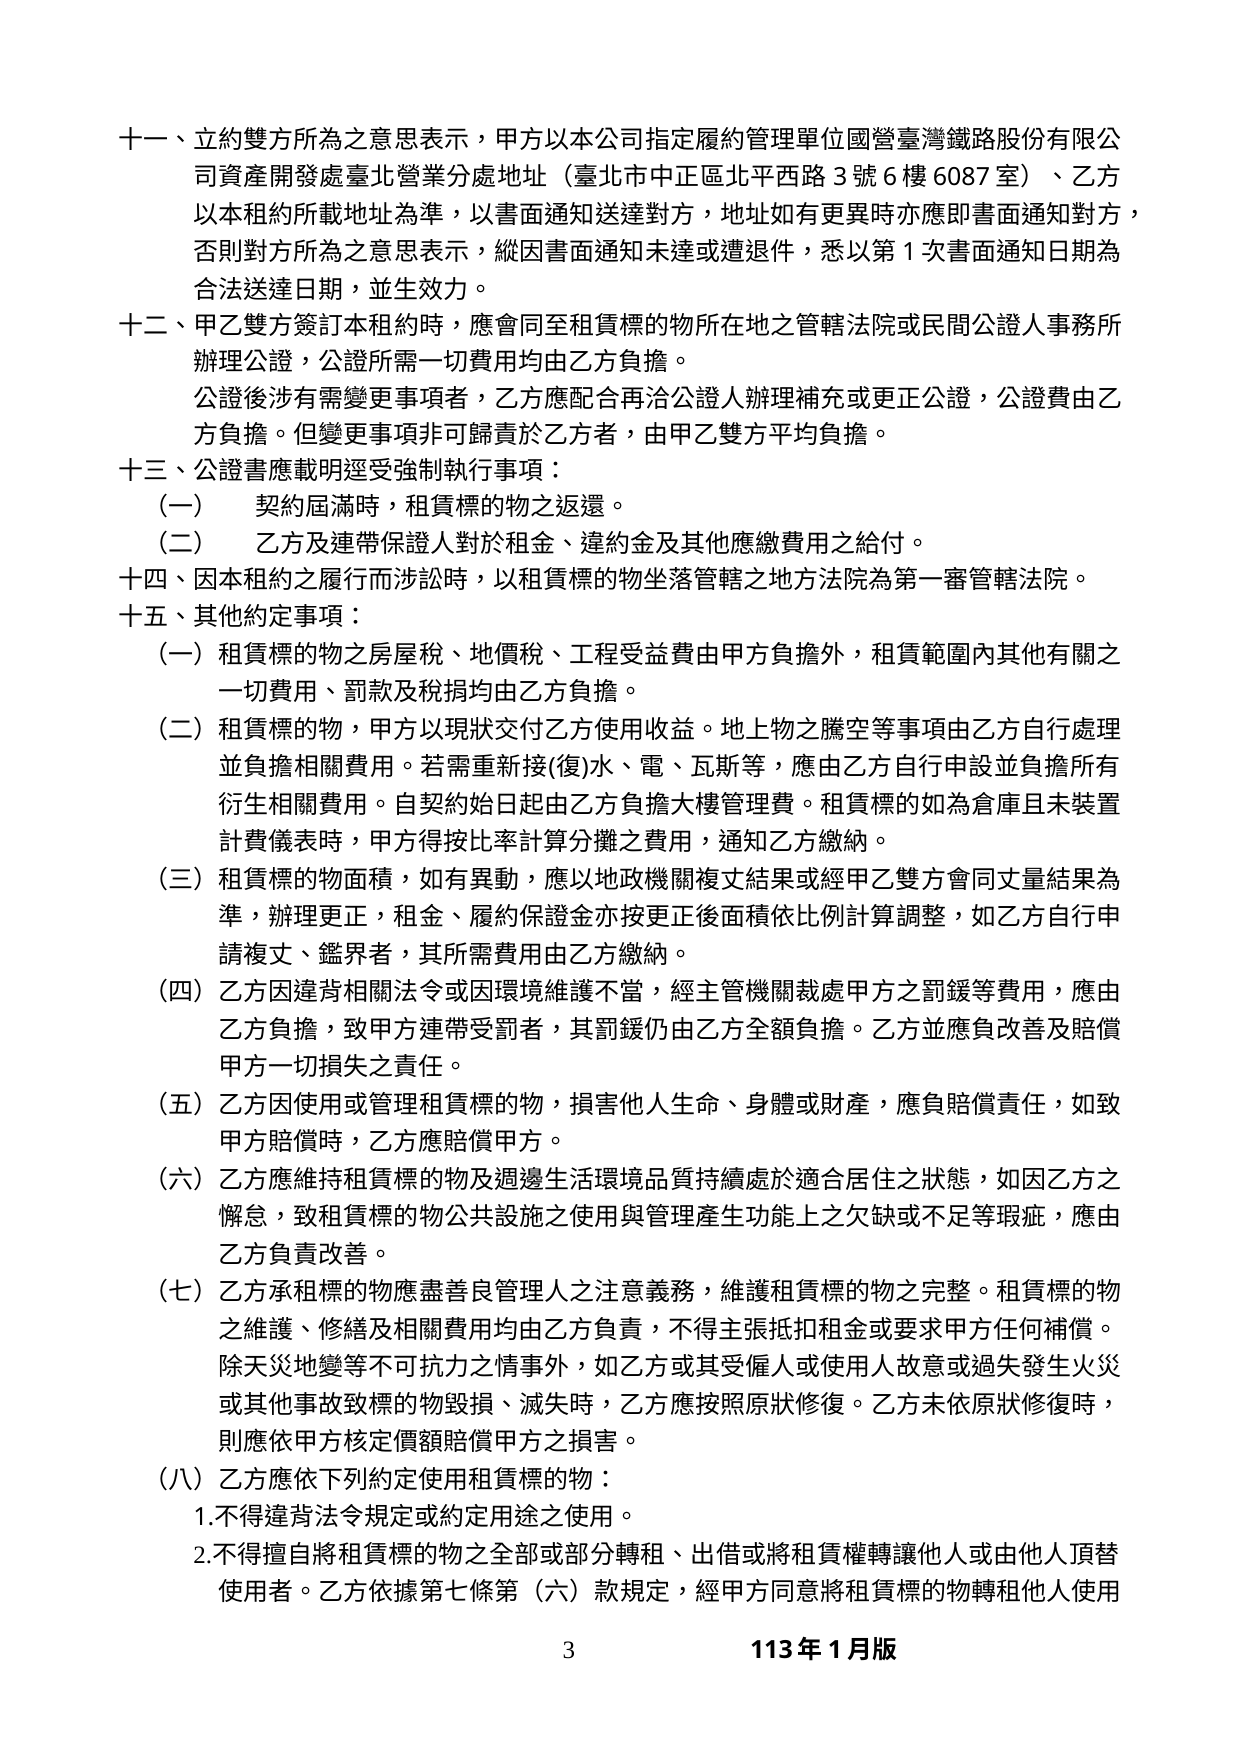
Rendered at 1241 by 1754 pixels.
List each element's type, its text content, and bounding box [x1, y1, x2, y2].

list 租賃標的物面積，如有異動，應以地政機關複丈結果或經甲乙雙方會同丈量結果為準，辦理更正，租金、履約保證金亦按更正後面積依比例計算調整，如乙方自行申請複丈、鑑界者，其所需費用由乙方繳納。 [143, 858, 1122, 971]
list 租賃標的物，甲方以現狀交付乙方使用收益。地上物之騰空等事項由乙方自行處理並負擔相關費用。若需重新接(復)水、電、瓦斯等，應由乙方自行申設並負擔所有衍生相關費用。自契約始日起由乙方負擔大樓管理費。租賃標的如為倉庫且未裝置計費儀表時，甲方得按比率計算分攤之費用，通知乙方繳納。 [143, 708, 1122, 858]
list 公證書應載明逕受強制執行事項： [118, 451, 1122, 487]
list 乙方應依下列約定使用租賃標的物： [143, 1458, 1122, 1496]
list 立約雙方所為之意思表示，甲方以本公司指定履約管理單位國營臺灣鐵路股份有限公司資產開發處臺北營業分處地址（臺北市中正區北平西路3號6樓6087室）、乙方以本租約所載地址為準，以書面通知送達對方，地址如有更異時亦應即書面通知對方，否則對方所為之意思表示，縱因書面通知未達或遭退件，悉以第1次書面通知日期為合法送達日期，並生效力。 [118, 118, 1122, 306]
list 因本租約之履行而涉訟時，以租賃標的物坐落管轄之地方法院為第一審管轄法院。 [118, 559, 1122, 596]
list 其他約定事項： [118, 596, 1122, 633]
list 乙方應維持租賃標的物及週邊生活環境品質持續處於適合居住之狀態，如因乙方之懈怠，致租賃標的物公共設施之使用與管理產生功能上之欠缺或不足等瑕疵，應由乙方負責改善。 [143, 1158, 1122, 1271]
list 乙方及連帶保證人對於租金、違約金及其他應繳費用之給付。 [143, 523, 1122, 559]
list 租賃標的物之房屋稅、地價稅、工程受益費由甲方負擔外，租賃範圍內其他有關之一切費用、罰款及稅捐均由乙方負擔。 [143, 633, 1122, 708]
list 不得違背法令規定或約定用途之使用。 [193, 1496, 1122, 1533]
list 不得擅自將租賃標的物之全部或部分轉租、出借或將租賃權轉讓他人或由他人頂替使用者。乙方依據第七條第（六）款規定，經甲方同意將租賃標的物轉租他人使用 [193, 1533, 1122, 1608]
list 契約屆滿時，租賃標的物之返還。 [143, 487, 1122, 523]
list 乙方因使用或管理租賃標的物，損害他人生命、身體或財產，應負賠償責任，如致甲方賠償時，乙方應賠償甲方。 [143, 1083, 1122, 1158]
list 乙方因違背相關法令或因環境維護不當，經主管機關裁處甲方之罰鍰等費用，應由乙方負擔，致甲方連帶受罰者，其罰鍰仍由乙方全額負擔。乙方並應負改善及賠償甲方一切損失之責任。 [143, 971, 1122, 1083]
list 乙方承租標的物應盡善良管理人之注意義務，維護租賃標的物之完整。租賃標的物之維護、修繕及相關費用均由乙方負責，不得主張抵扣租金或要求甲方任何補償。 除天災地變等不可抗力之情事外，如乙方或其受僱人或使用人故意或過失發生火災或其他事故致標的物毀損、滅失時，乙方應按照原狀修復。乙方未依原狀修復時，則應依甲方核定價額賠償甲方之損害。 [143, 1271, 1122, 1458]
list 甲乙雙方簽訂本租約時，應會同至租賃標的物所在地之管轄法院或民間公證人事務所辦理公證，公證所需一切費用均由乙方負擔。 公證後涉有需變更事項者，乙方應配合再洽公證人辦理補充或更正公證，公證費由乙方負擔。但變更事項非可歸責於乙方者，由甲乙雙方平均負擔。 [118, 306, 1122, 451]
